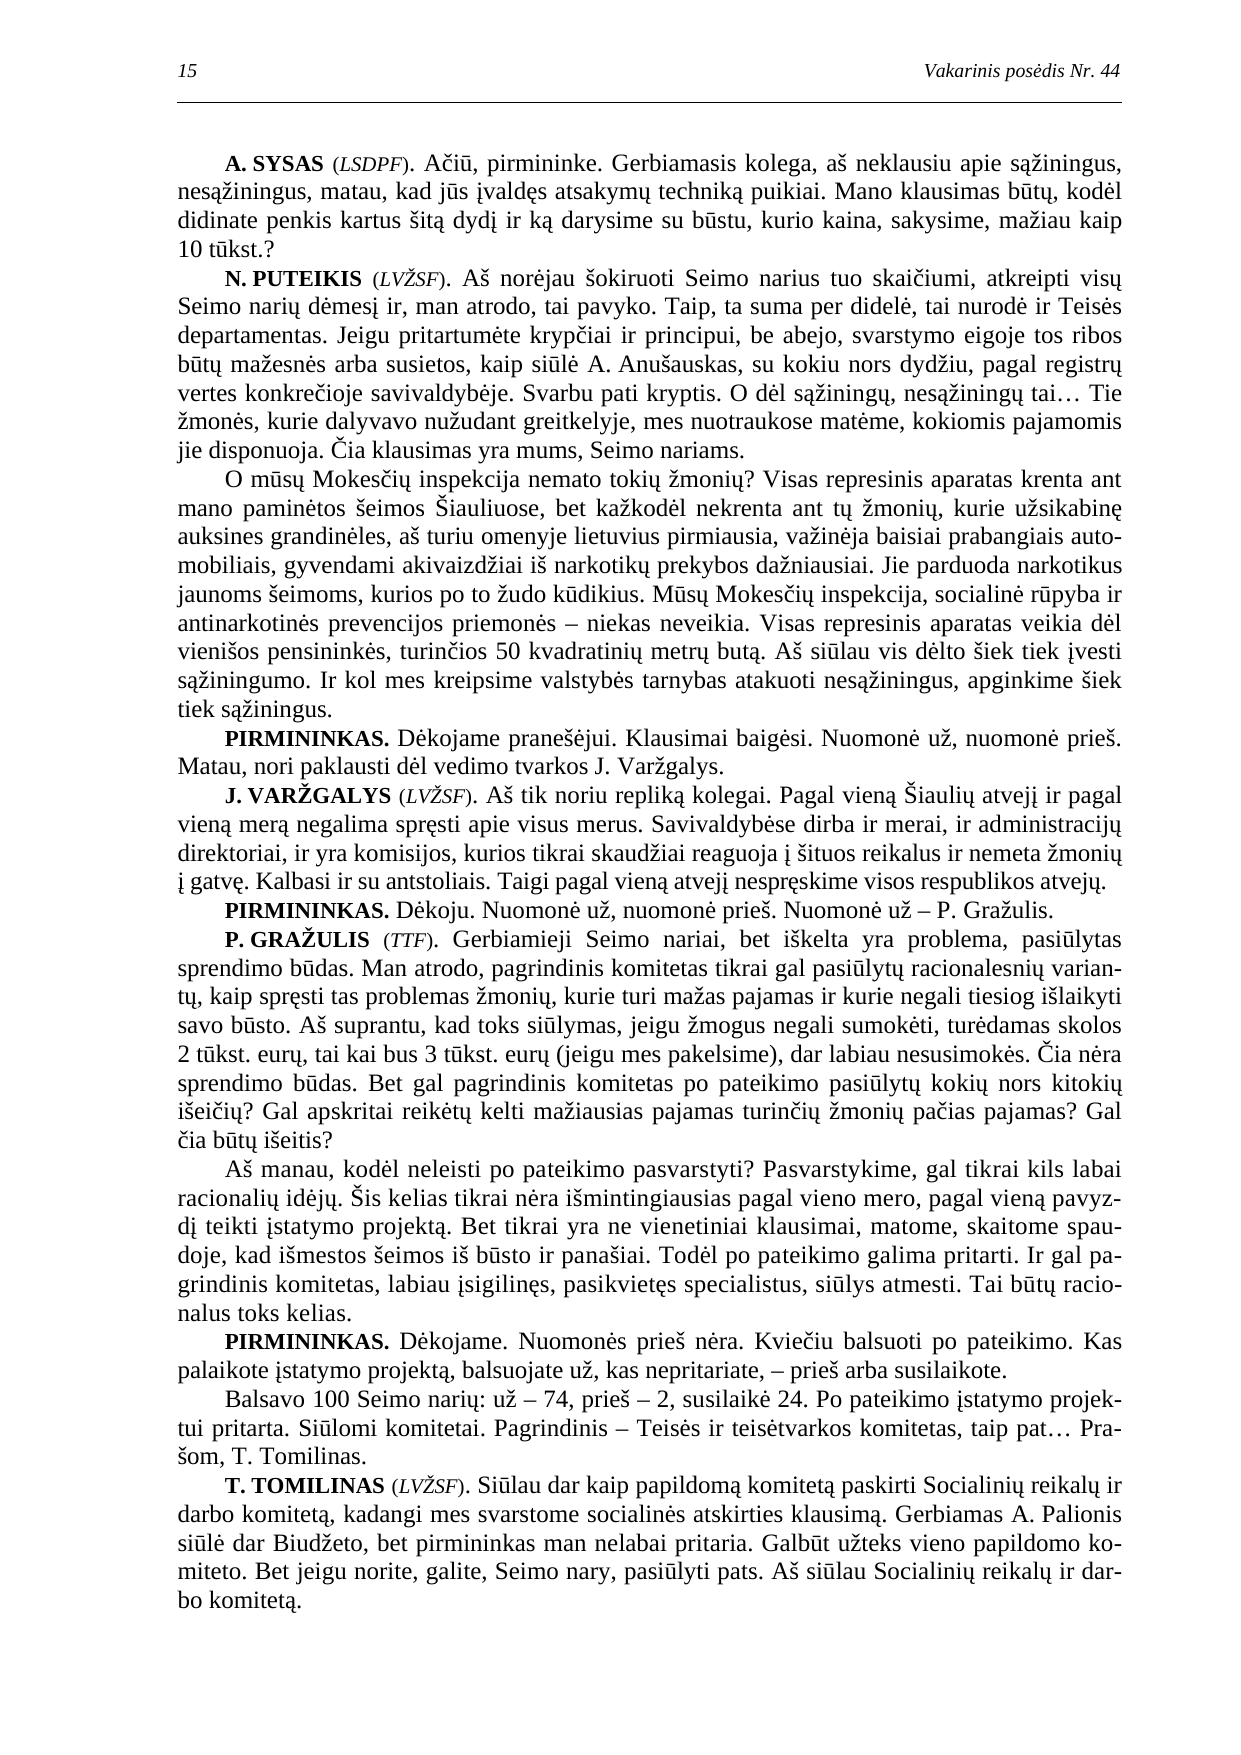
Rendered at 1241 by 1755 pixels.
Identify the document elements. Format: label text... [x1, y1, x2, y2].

text P. GRAŽULIS (TTF). Ger­bia­mie­ji Sei­mo na­riai, bet iš­kel­ta yra pro­ble­ma, pa­siū­ly­tas spren­di­mo bū­das. Man at­ro­do, pa­grin­di­nis ko­mi­te­tas tik­rai gal pa­siū­ly­tų ra­cio­na­les­nių va­rian­tų, kaip spręs­ti tas pro­ble­mas žmo­nių, ku­rie tu­ri ma­žas pa­ja­mas ir ku­rie ne­ga­li tie­siog iš­lai­ky­ti sa­vo būs­to. Aš su­pran­tu, kad toks siū­ly­mas, jei­gu žmo­gus ne­ga­li su­mo­kė­ti, tu­rė­da­mas sko­los 2 tūkst. eu­rų, tai kai bus 3 tūkst. eu­rų (jei­gu mes pa­kel­si­me), dar la­biau ne­su­si­mo­kės. Čia nė­ra spren­di­mo bū­das. Bet gal pa­grin­di­nis ko­mi­te­tas po pa­tei­ki­mo pa­siū­ly­tų ko­kių nors ki­to­kių išei­čių? Gal ap­skri­tai rei­kė­tų kel­ti ma­žiau­sias pa­ja­mas tu­rin­čių žmo­nių pa­čias pa­ja­mas? Gal čia bū­tų iš­ei­tis? [177, 924, 1122, 1154]
text O mū­sų Mo­kes­čių ins­pek­ci­ja ne­ma­to to­kių žmo­nių? Vi­sas rep­re­si­nis apa­ra­tas kren­ta ant ma­no pa­mi­nė­tos šei­mos Šiau­liuo­se, bet kaž­ko­dėl ne­kren­ta ant tų žmo­nių, ku­rie už­si­ka­bi­nę auk­si­nes gran­di­nė­les, aš tu­riu ome­ny­je lie­tu­vius pir­miau­sia, va­ži­nė­ja bai­siai pra­ban­giais au­to­mo­bi­liais, gy­ven­da­mi aki­vaiz­džiai iš nar­ko­ti­kų pre­ky­bos daž­niau­siai. Jie par­duo­da nar­ko­ti­kus jau­noms šei­moms, ku­rios po to žu­do kū­di­kius. Mū­sų Mo­kes­čių ins­pek­ci­ja, so­cia­li­nė rū­py­ba ir an­ti­nar­ko­ti­nės pre­ven­ci­jos prie­mo­nės – nie­kas ne­vei­kia. Vi­sas rep­re­si­nis apa­ra­tas vei­kia dėl vie­ni­šos pen­si­nin­kės, tu­rin­čios 50 kvad­ra­ti­nių met­rų bu­tą. Aš siū­lau vis dėl­to šiek tiek įves­ti są­ži­nin­gu­mo. Ir kol mes kreip­si­me vals­ty­bės tar­ny­bas ata­kuo­ti ne­są­ži­nin­gus, ap­gin­ki­me šiek tiek są­ži­nin­gus. [177, 464, 1122, 723]
text N. PUTEIKIS (LVŽSF). Aš no­rė­jau šo­ki­ruo­ti Sei­mo na­rius tuo skai­čiu­mi, at­kreip­ti vi­sų Sei­mo na­rių dė­me­sį ir, man at­ro­do, tai pa­vy­ko. Taip, ta su­ma per di­de­lė, tai nu­ro­dė ir Tei­sės de­par­ta­men­tas. Jei­gu pri­tar­tu­mė­te kryp­čiai ir prin­ci­pui, be abe­jo, svars­ty­mo ei­go­je tos ri­bos bū­tų ma­žes­nės ar­ba susie­tos, kaip siū­lė A. Anu­šaus­kas, su ko­kiu nors dy­džiu, pa­gal re­gist­rų ver­tes kon­kre­čio­je sa­vi­val­dy­bė­je. Svar­bu pa­ti kryp­tis. O dėl są­ži­nin­gų, ne­są­ži­nin­gų tai… Tie žmo­nės, ku­rie da­ly­va­vo nu­žu­dant greit­ke­ly­je, mes nuo­trau­ko­se ma­tė­me, ko­kio­mis pa­ja­mo­mis jie dis­po­nuo­ja. Čia klau­si­mas yra mums, Sei­mo na­riams. [177, 263, 1122, 464]
text A. SYSAS (LSDPF). Ačiū, pir­mi­nin­ke. Ger­bia­ma­sis ko­le­ga, aš ne­klau­siu apie są­ži­nin­gus, ne­są­ži­nin­gus, ma­tau, kad jūs įval­dęs at­sa­ky­mų tech­ni­ką pui­kiai. Ma­no klau­si­mas bū­tų, ko­dėl di­di­na­te pen­kis kar­tus ši­tą dy­dį ir ką da­ry­si­me su būs­tu, ku­rio kai­na, sa­ky­si­me, ma­žiau kaip 10 tūkst.? [177, 148, 1122, 263]
text PIRMININKAS. Dė­ko­ja­me pra­ne­šė­jui. Klau­si­mai bai­gė­si. Nuo­mo­nė už, nuo­mo­nė prieš. Ma­tau, no­ri pa­klaus­ti dėl ve­di­mo tvar­kos J. Varž­ga­lys. [177, 723, 1122, 780]
text Bal­sa­vo 100 Sei­mo na­rių: už – 74, prieš – 2, su­si­lai­kė 24. Po pa­tei­ki­mo įsta­ty­mo pro­jek­tui pri­tar­ta. Siū­lo­mi ko­mi­te­tai. Pa­grin­di­nis – Tei­sės ir tei­sėt­var­kos ko­mi­te­tas, taip pat… Pra­šom, T. To­mi­li­nas. [177, 1384, 1122, 1470]
text T. TOMILINAS (LVŽSF). Siū­lau dar kaip pa­pil­do­mą ko­mi­te­tą pa­skir­ti So­cia­li­nių rei­ka­lų ir dar­bo ko­mi­te­tą, ka­dan­gi mes svars­to­me so­cia­li­nės at­skir­ties klau­si­mą. Ger­bia­mas A. Pa­lio­nis siū­lė dar Biu­dže­to, bet pir­mi­nin­kas man ne­la­bai pri­ta­ria. Gal­būt už­teks vie­no pa­pil­do­mo ko­mi­te­to. Bet jei­gu no­ri­te, ga­li­te, Sei­mo na­ry, pa­siū­ly­ti pats. Aš siū­lau So­cia­li­nių rei­ka­lų ir dar­bo ko­mi­te­tą. [177, 1470, 1122, 1614]
text J. VARŽGALYS (LVŽSF). Aš tik no­riu re­pli­ką ko­le­gai. Pa­gal vie­ną Šiau­lių at­ve­jį ir pa­gal vie­ną me­rą ne­ga­li­ma spręs­ti apie vi­sus me­rus. Sa­vi­val­dy­bė­se dir­ba ir me­rai, ir ad­mi­nist­ra­ci­jų di­rek­to­riai, ir yra ko­mi­si­jos, ku­rios tik­rai skau­džiai re­a­guo­ja į ši­tuos rei­ka­lus ir ne­me­ta žmo­nių į gat­vę. Kal­ba­si ir su ant­sto­liais. Tai­gi pa­gal vie­ną at­ve­jį ne­spręs­ki­me vi­sos res­pub­li­kos at­ve­jų. [177, 780, 1122, 895]
text PIRMININKAS. Dė­ko­ja­me. Nuo­mo­nės prieš nė­ra. Kvie­čiu bal­suo­ti po pa­tei­ki­mo. Kas pa­lai­ko­te įsta­ty­mo pro­jek­tą, bal­suo­ja­te už, kas ne­pri­ta­ria­te, – prieš ar­ba su­si­lai­ko­te. [177, 1326, 1122, 1384]
text PIRMININKAS. Dė­ko­ju. Nuo­mo­nė už, nuo­mo­nė prieš. Nuo­mo­nė už – P. Gra­žu­lis. [177, 895, 1122, 924]
text Aš ma­nau, ko­dėl ne­leis­ti po pa­tei­ki­mo pa­svars­ty­ti? Pa­svars­ty­ki­me, gal tik­rai kils la­bai ra­cio­na­lių idė­jų. Šis ke­lias tik­rai nė­ra iš­min­tin­giau­sias pa­gal vie­no me­ro, pa­gal vie­ną pa­vyz­dį tei­k­ti įsta­ty­mo pro­jek­tą. Bet tik­rai yra ne vie­ne­ti­niai klau­si­mai, ma­to­me, skai­to­me spau­do­je, kad iš­mes­tos šei­mos iš būs­to ir pa­na­šiai. To­dėl po pa­tei­ki­mo ga­li­ma pri­tar­ti. Ir gal pa­grin­di­nis ko­mi­te­tas, la­biau įsi­gi­li­nęs, pa­si­kvie­tęs spe­cia­lis­tus, siū­lys at­mes­ti. Tai bū­tų ra­cio­na­lus toks ke­lias. [177, 1154, 1122, 1326]
